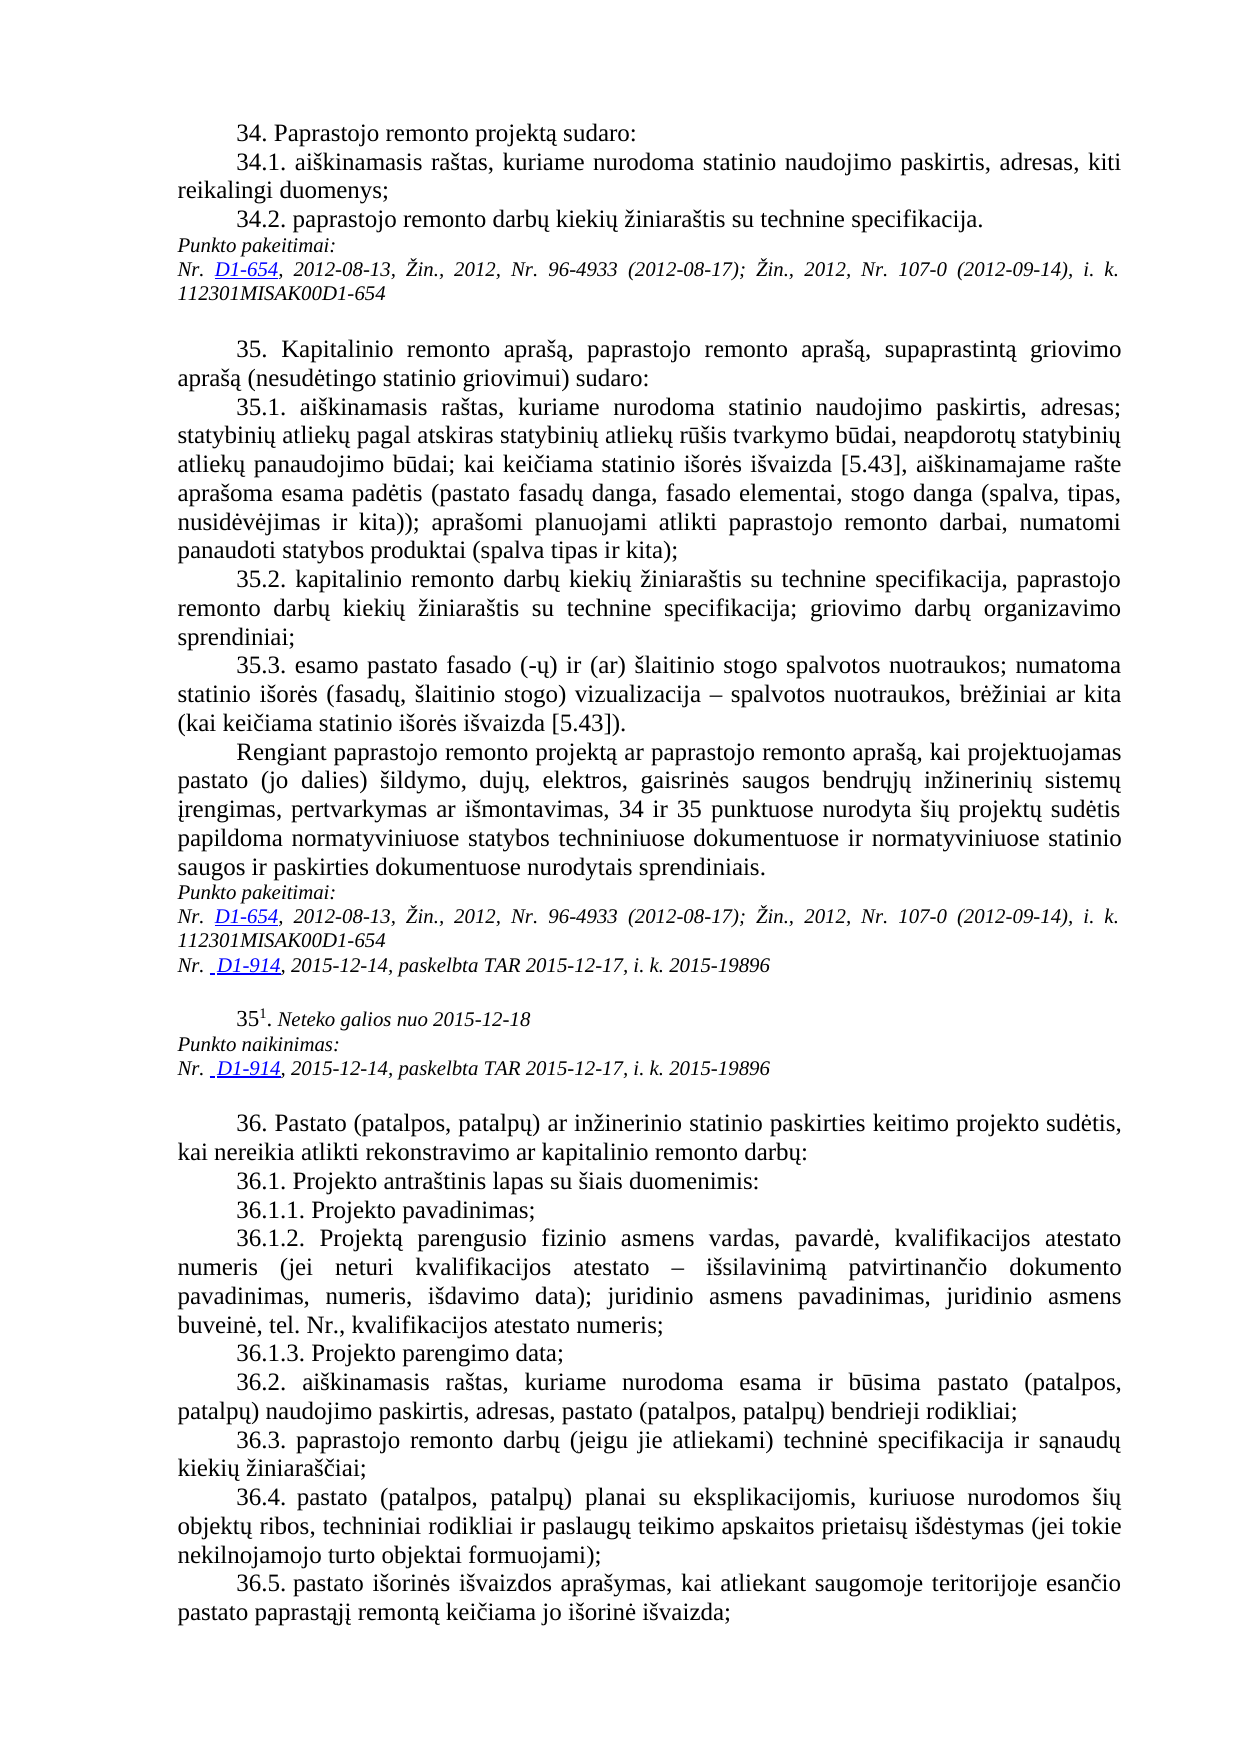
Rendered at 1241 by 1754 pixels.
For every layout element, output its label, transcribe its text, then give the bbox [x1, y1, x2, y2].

text 34.2. paprastojo remonto darbų kiekių žiniaraštis su technine specifikacija. [177, 204, 1122, 233]
text 36.1.2. Projektą parengusio fizinio asmens vardas, pavardė, kvalifikacijos atestato numeris (jei neturi kvalifikacijos atestato – išsilavinimą patvirtinančio dokumento pavadinimas, numeris, išdavimo data); juridinio asmens pavadinimas, juridinio asmens buveinė, tel. Nr., kvalifikacijos atestato numeris; [177, 1223, 1122, 1338]
text Nr. D1-654, 2012-08-13, Žin., 2012, Nr. 96-4933 (2012-08-17); Žin., 2012, Nr. 107-0 (2012-09-14), i. k. 112301MISAK00D1-654 [177, 904, 1122, 952]
text Punkto pakeitimai: [177, 233, 1122, 257]
text Nr. D1-914, 2015-12-14, paskelbta TAR 2015-12-17, i. k. 2015-19896 [177, 1056, 1122, 1080]
text Nr. D1-914, 2015-12-14, paskelbta TAR 2015-12-17, i. k. 2015-19896 [177, 952, 1122, 977]
text 36.5. pastato išorinės išvaizdos aprašymas, kai atliekant saugomoje teritorijoje esančio pastato paprastąjį remontą keičiama jo išorinė išvaizda; [177, 1568, 1122, 1626]
text 36.1.1. Projekto pavadinimas; [177, 1195, 1122, 1223]
text Punkto naikinimas: [177, 1032, 1122, 1056]
text 36.4. pastato (patalpos, patalpų) planai su eksplikacijomis, kuriuose nurodomos šių objektų ribos, techniniai rodikliai ir paslaugų teikimo apskaitos prietaisų išdėstymas (jei tokie nekilnojamojo turto objektai formuojami); [177, 1482, 1122, 1568]
text 36. Pastato (patalpos, patalpų) ar inžinerinio statinio paskirties keitimo projekto sudėtis, kai nereikia atlikti rekonstravimo ar kapitalinio remonto darbų: [177, 1108, 1122, 1166]
text 35.2. kapitalinio remonto darbų kiekių žiniaraštis su technine specifikacija, paprastojo remonto darbų kiekių žiniaraštis su technine specifikacija; griovimo darbų organizavimo sprendiniai; [177, 564, 1122, 650]
text 36.3. paprastojo remonto darbų (jeigu jie atliekami) techninė specifikacija ir sąnaudų kiekių žiniaraščiai; [177, 1425, 1122, 1482]
text Punkto pakeitimai: [177, 880, 1122, 904]
text 35.3. esamo pastato fasado (-ų) ir (ar) šlaitinio stogo spalvotos nuotraukos; numatoma statinio išorės (fasadų, šlaitinio stogo) vizualizacija – spalvotos nuotraukos, brėžiniai ar kita (kai keičiama statinio išorės išvaizda [5.43]). [177, 650, 1122, 737]
text Nr. D1-654, 2012-08-13, Žin., 2012, Nr. 96-4933 (2012-08-17); Žin., 2012, Nr. 107-0 (2012-09-14), i. k. 112301MISAK00D1-654 [177, 257, 1122, 305]
text 36.1.3. Projekto parengimo data; [177, 1338, 1122, 1367]
text 351. Neteko galios nuo 2015-12-18 [177, 1005, 1122, 1032]
text 34.1. aiškinamasis raštas, kuriame nurodoma statinio naudojimo paskirtis, adresas, kiti reikalingi duomenys; [177, 147, 1122, 204]
text Rengiant paprastojo remonto projektą ar paprastojo remonto aprašą, kai projektuojamas pastato (jo dalies) šildymo, dujų, elektros, gaisrinės saugos bendrųjų inžinerinių sistemų įrengimas, pertvarkymas ar išmontavimas, 34 ir 35 punktuose nurodyta šių projektų sudėtis papildoma normatyviniuose statybos techniniuose dokumentuose ir normatyviniuose statinio saugos ir paskirties dokumentuose nurodytais sprendiniais. [177, 737, 1122, 880]
text 36.1. Projekto antraštinis lapas su šiais duomenimis: [177, 1166, 1122, 1195]
text 35.1. aiškinamasis raštas, kuriame nurodoma statinio naudojimo paskirtis, adresas; statybinių atliekų pagal atskiras statybinių atliekų rūšis tvarkymo būdai, neapdorotų statybinių atliekų panaudojimo būdai; kai keičiama statinio išorės išvaizda [5.43], aiškinamajame rašte aprašoma esama padėtis (pastato fasadų danga, fasado elementai, stogo danga (spalva, tipas, nusidėvėjimas ir kita)); aprašomi planuojami atlikti paprastojo remonto darbai, numatomi panaudoti statybos produktai (spalva tipas ir kita); [177, 392, 1122, 564]
text 35. Kapitalinio remonto aprašą, paprastojo remonto aprašą, supaprastintą griovimo aprašą (nesudėtingo statinio griovimui) sudaro: [177, 334, 1122, 392]
text 36.2. aiškinamasis raštas, kuriame nurodoma esama ir būsima pastato (patalpos, patalpų) naudojimo paskirtis, adresas, pastato (patalpos, patalpų) bendrieji rodikliai; [177, 1367, 1122, 1425]
text 34. Paprastojo remonto projektą sudaro: [177, 118, 1122, 147]
